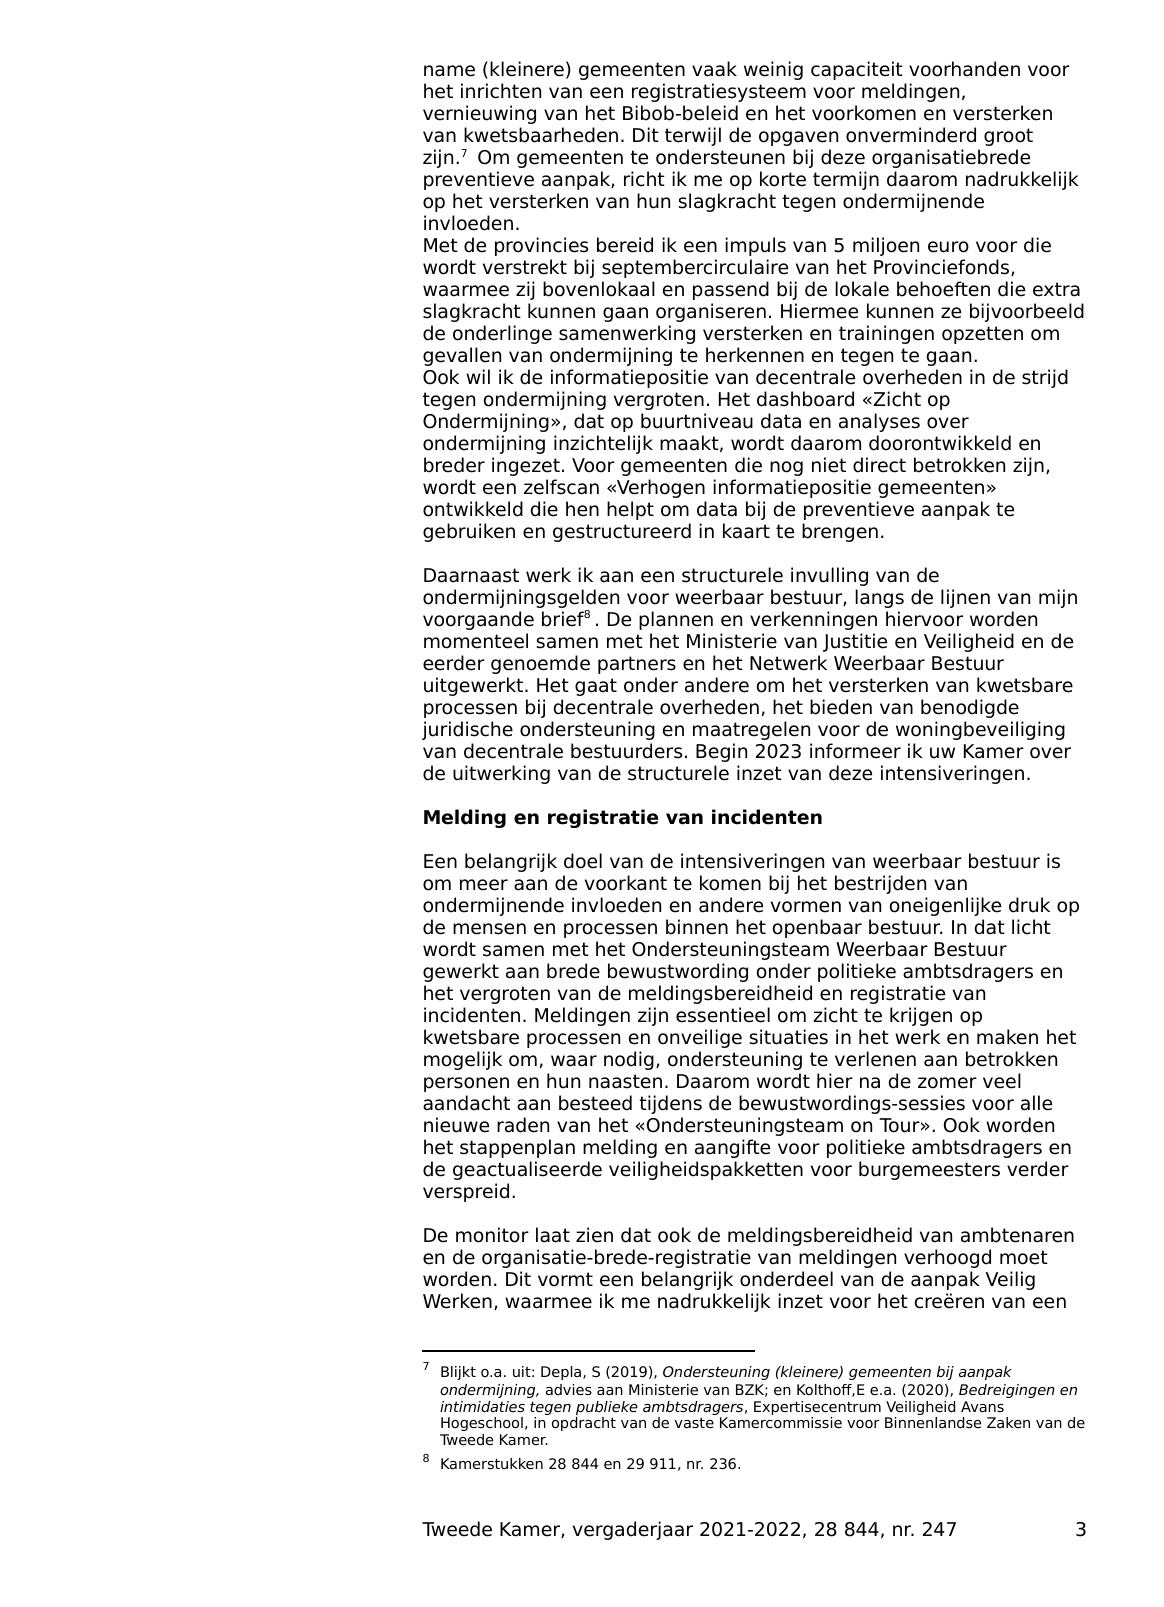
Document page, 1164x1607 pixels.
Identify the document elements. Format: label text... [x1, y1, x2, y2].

text Kamerstukken 28 844 en 29 911, nr. 236. [422, 1452, 1087, 1474]
text Ook wil ik de informatiepositie van decentrale overheden in de strijd tegen ondermijning vergroten. Het dashboard «Zicht op Ondermijning», dat op buurtniveau data en analyses over ondermijning inzichtelijk maakt, wordt daarom doorontwikkeld en breder ingezet. Voor gemeenten die nog niet direct betrokken zijn, wordt een zelfscan «Verhogen informatiepositie gemeenten» ontwikkeld die hen helpt om data bij de preventieve aanpak te gebruiken en gestructureerd in kaart te brengen. [422, 367, 1087, 543]
text Een belangrijk doel van de intensiveringen van weerbaar bestuur is om meer aan de voorkant te komen bij het bestrijden van ondermijnende invloeden en andere vormen van oneigenlijke druk op de mensen en processen binnen het openbaar bestuur. In dat licht wordt samen met het Ondersteuningsteam Weerbaar Bestuur gewerkt aan brede bewustwording onder politieke ambtsdragers en het vergroten van de meldingsbereidheid en registratie van incidenten. Meldingen zijn essentieel om zicht te krijgen op kwetsbare processen en onveilige situaties in het werk en maken het mogelijk om, waar nodig, ondersteuning te verlenen aan betrokken personen en hun naasten. Daarom wordt hier na de zomer veel aandacht aan besteed tijdens de bewustwordings-sessies voor alle nieuwe raden van het «Ondersteuningsteam on Tour». Ook worden het stappenplan melding en aangifte voor politieke ambtsdragers en de geactualiseerde veiligheidspakketten voor burgemeesters verder verspreid. [422, 851, 1087, 1203]
subtitle Melding en registratie van incidenten [422, 807, 1087, 829]
text De monitor laat zien dat ook de meldingsbereidheid van ambtenaren en de organisatie-brede-registratie van meldingen verhoogd moet worden. Dit vormt een belangrijk onderdeel van de aanpak Veilig Werken, waarmee ik me nadrukkelijk inzet voor het creëren van een [422, 1225, 1087, 1313]
text Met de provincies bereid ik een impuls van 5 miljoen euro voor die wordt verstrekt bij septembercirculaire van het Provinciefonds, waarmee zij bovenlokaal en passend bij de lokale behoeften die extra slagkracht kunnen gaan organiseren. Hiermee kunnen ze bijvoorbeeld de onderlinge samenwerking versterken en trainingen opzetten om gevallen van ondermijning te herkennen en tegen te gaan. [422, 235, 1087, 367]
text name (kleinere) gemeenten vaak weinig capaciteit voorhanden voor het inrichten van een registratiesysteem voor meldingen, vernieuwing van het Bibob-beleid en het voorkomen en versterken van kwetsbaarheden. Dit terwijl de opgaven onverminderd groot zijn. Om gemeenten te ondersteunen bij deze organisatiebrede preventieve aanpak, richt ik me op korte termijn daarom nadrukkelijk op het versterken van hun slagkracht tegen ondermijnende invloeden. [422, 59, 1087, 235]
text Daarnaast werk ik aan een structurele invulling van de ondermijningsgelden voor weerbaar bestuur, langs de lijnen van mijn voorgaande brief. De plannen en verkenningen hiervoor worden momenteel samen met het Ministerie van Justitie en Veiligheid en de eerder genoemde partners en het Netwerk Weerbaar Bestuur uitgewerkt. Het gaat onder andere om het versterken van kwetsbare processen bij decentrale overheden, het bieden van benodigde juridische ondersteuning en maatregelen voor de woningbeveiliging van decentrale bestuurders. Begin 2023 informeer ik uw Kamer over de uitwerking van de structurele inzet van deze intensiveringen. [422, 565, 1087, 784]
text Blijkt o.a. uit: Depla, S (2019), Ondersteuning (kleinere) gemeenten bij aanpak ondermijning, advies aan Ministerie van BZK; en Kolthoff,E e.a. (2020), Bedreigingen en intimidaties tegen publieke ambtsdragers, Expertisecentrum Veiligheid Avans Hogeschool, in opdracht van de vaste Kamercommissie voor Binnenlandse Zaken van de Tweede Kamer. [422, 1360, 1087, 1449]
